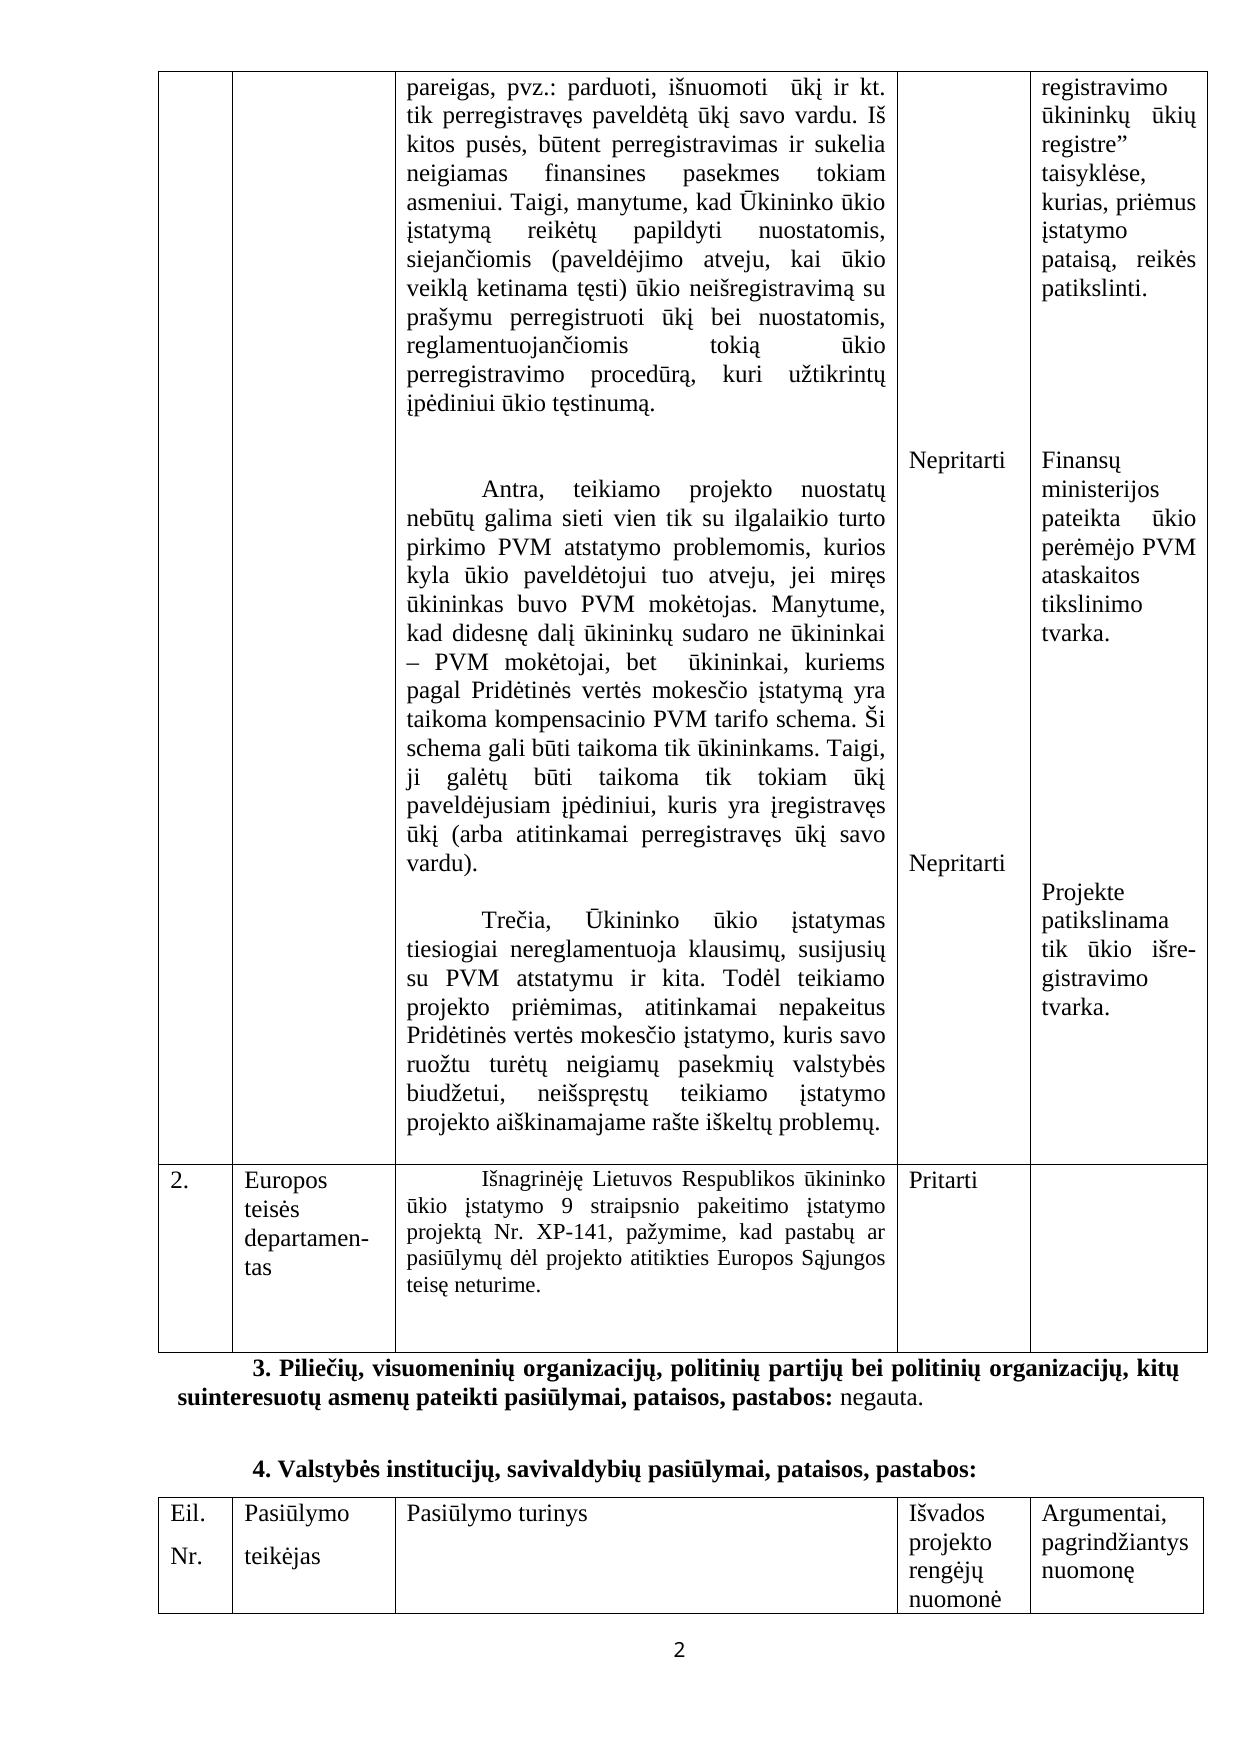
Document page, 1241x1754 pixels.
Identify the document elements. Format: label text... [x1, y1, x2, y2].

table_cell Europos teisės departamen-tas [233, 1165, 395, 1352]
table_header Argumentai, pagrindžiantys nuomonę [1031, 1498, 1203, 1613]
table_cell [233, 72, 395, 1164]
table_cell Nepritarti Nepritarti [898, 72, 1030, 1164]
table_cell Pritarti [898, 1165, 1030, 1352]
table_cell Išnagrinėję Lietuvos Respublikos ūkininko ūkio įstatymo 9 straipsnio pakeitimo įstatymo projektą Nr. XP-141, pažymime, kad pastabų ar pasiūlymų dėl projekto atitikties Europos Sąjungos teisę neturime. [396, 1165, 897, 1352]
table_cell registravimo ūkininkų ūkių registre” taisyklėse, kurias, priėmus įstatymo pataisą, reikės patikslinti. Finansų ministerijos pateikta ūkio perėmėjo PVM ataskaitos tikslinimo tvarka. Projekte patikslinama tik ūkio išre-gistravimo tvarka. [1031, 72, 1207, 1164]
table_header Pasiūlymo teikėjas [233, 1498, 395, 1613]
table_cell [159, 72, 232, 1164]
table_header Pasiūlymo turinys [396, 1498, 897, 1613]
table_header Išvados projekto rengėjų nuomonė [898, 1498, 1030, 1613]
table_cell [1031, 1165, 1207, 1352]
text 4. Valstybės institucijų, savivaldybių pasiūlymai, pataisos, pastabos: [177, 1454, 1181, 1483]
table_header Eil. Nr. [159, 1498, 232, 1613]
table_cell 2. [159, 1165, 232, 1352]
table_cell pareigas, pvz.: parduoti, išnuomoti ūkį ir kt. tik perregistravęs paveldėtą ūkį savo vardu. Iš kitos pusės, būtent perregistravimas ir sukelia neigiamas finansines pasekmes tokiam asmeniui. Taigi, manytume, kad Ūkininko ūkio įstatymą reikėtų papildyti nuostatomis, siejančiomis (paveldėjimo atveju, kai ūkio veiklą ketinama tęsti) ūkio neišregistravimą su prašymu perregistruoti ūkį bei nuostatomis, reglamentuojančiomis tokią ūkio perregistravimo procedūrą, kuri užtikrintų įpėdiniui ūkio tęstinumą. Antra, teikiamo projekto nuostatų nebūtų galima sieti vien tik su ilgalaikio turto pirkimo PVM atstatymo problemomis, kurios kyla ūkio paveldėtojui tuo atveju, jei miręs ūkininkas buvo PVM mokėtojas. Manytume, kad didesnę dalį ūkininkų sudaro ne ūkininkai – PVM mokėtojai, bet ūkininkai, kuriems pagal Pridėtinės vertės mokesčio įstatymą yra taikoma kompensacinio PVM tarifo schema. Ši schema gali būti taikoma tik ūkininkams. Taigi, ji galėtų būti taikoma tik tokiam ūkį paveldėjusiam įpėdiniui, kuris yra įregistravęs ūkį (arba atitinkamai perregistravęs ūkį savo vardu). Trečia, Ūkininko ūkio įstatymas tiesiogiai nereglamentuoja klausimų, susijusių su PVM atstatymu ir kita. Todėl teikiamo projekto priėmimas, atitinkamai nepakeitus Pridėtinės vertės mokesčio įstatymo, kuris savo ruožtu turėtų neigiamų pasekmių valstybės biudžetui, neišspręstų teikiamo įstatymo projekto aiškinamajame rašte iškeltų problemų. [396, 72, 897, 1164]
text 3. Piliečių, visuomeninių organizacijų, politinių partijų bei politinių organizacijų, kitų suinteresuotų asmenų pateikti pasiūlymai, pataisos, pastabos: negauta. [177, 1353, 1181, 1411]
